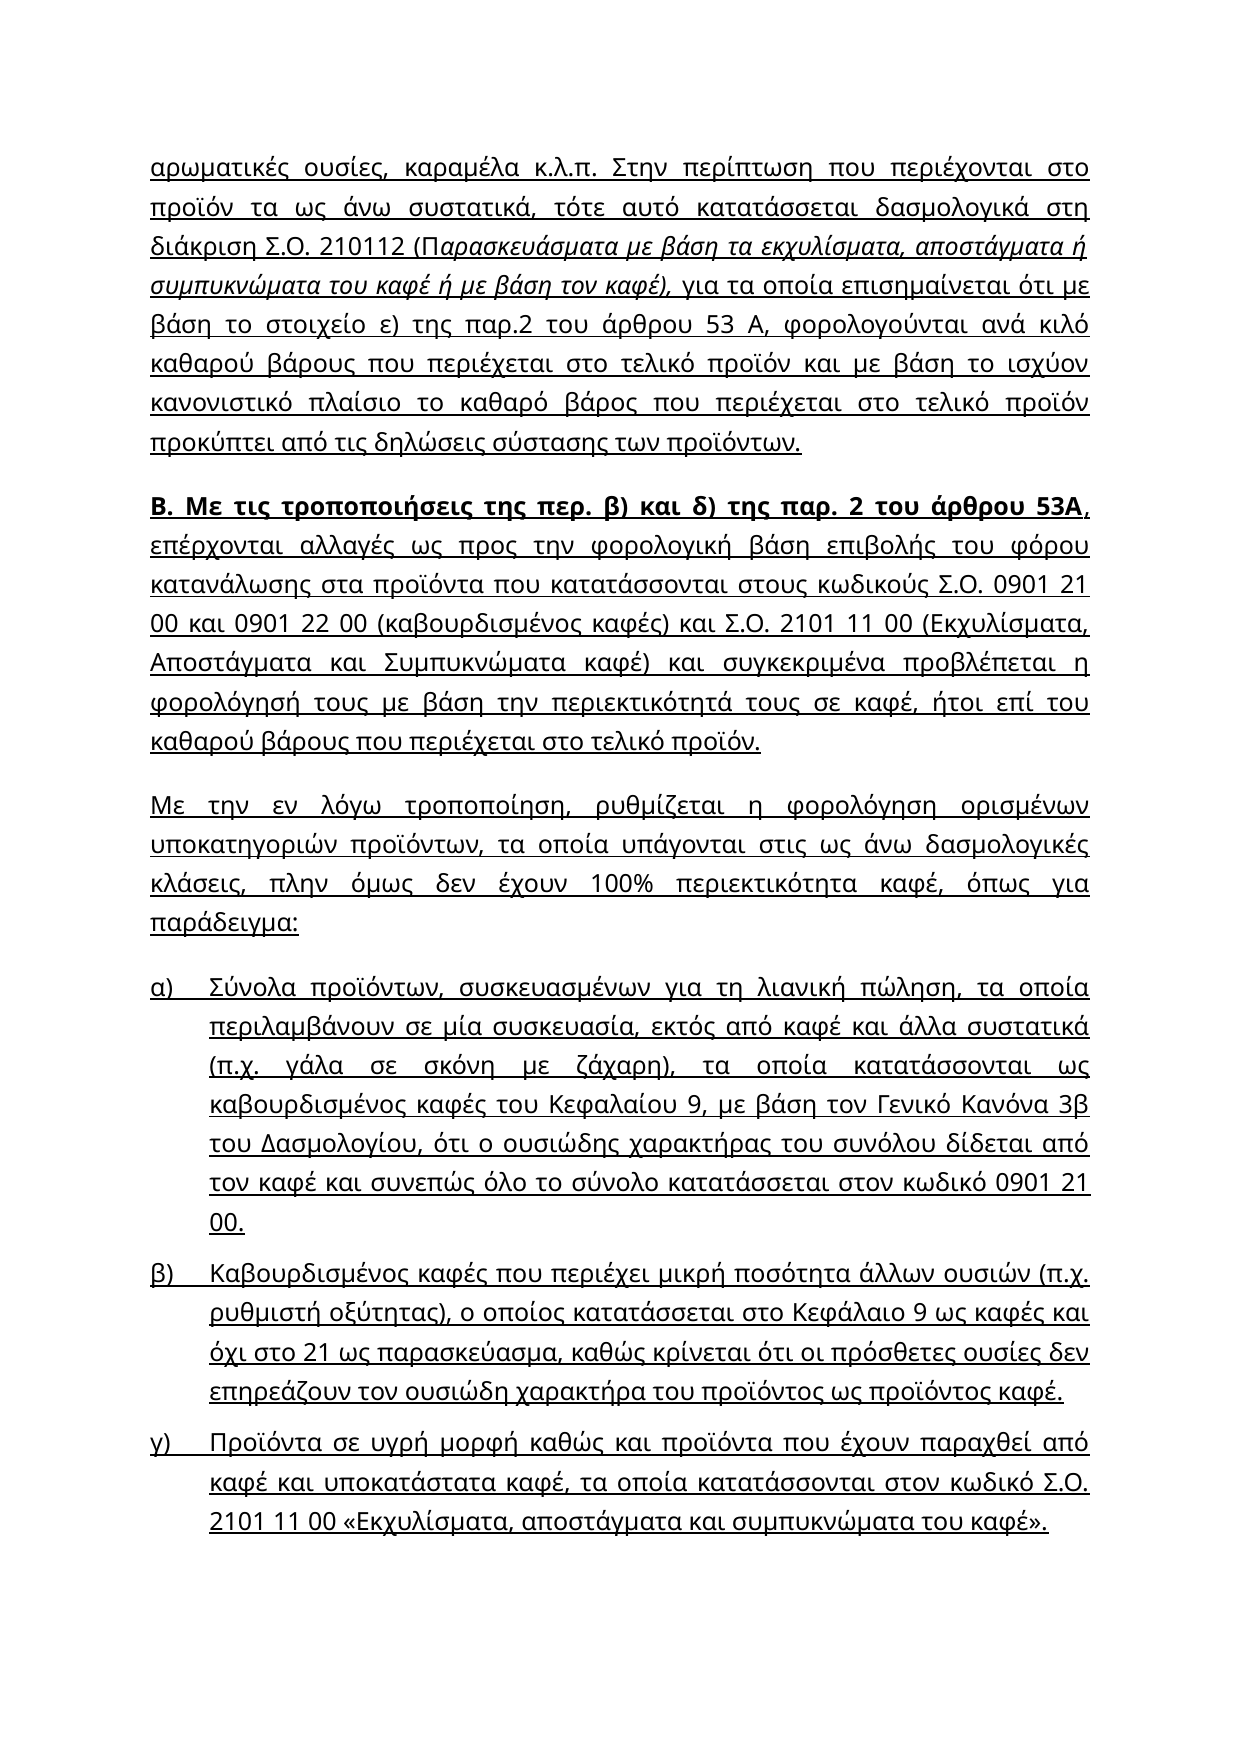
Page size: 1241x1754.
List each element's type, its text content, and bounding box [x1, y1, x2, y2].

text καθαρού βάρους που περιέχεται στο τελικό προϊόν. [150, 715, 1090, 757]
list περιλαμβάνουν σε μία συσκευασία, εκτός από καφέ και άλλα συστατικά (π.χ. γάλα σε σκόνη με ζάχαρη), τα οποία κατατάσσονται ως καβουρδισμένος καφές του Κεφαλαίου 9, με βάση τον Γενικό Κανόνα 3β του Δασμολογίου, ότι ο ουσιώδης χαρακτήρας του συνόλου δίδεται από τον καφέ και συνεπώς όλο το σύνολο κατατάσσεται στον κωδικό 0901 21 00. [150, 1000, 1090, 1238]
list γ) Προϊόντα σε υγρή μορφή καθώς και προϊόντα που έχουν παραχθεί από [150, 1425, 1090, 1454]
text διάκριση Σ.Ο. 210112 (Παρασκευάσματα με βάση τα εκχυλίσματα, αποστάγματα ή συμπυκνώματα του καφέ ή με βάση τον καφέ), για τα οποία επισημαίνεται ότι με [150, 220, 1090, 296]
text Αποστάγματα και Συμπυκνώματα καφέ) και συγκεκριμένα προβλέπεται η [150, 637, 1090, 674]
text 00 και 0901 22 00 (καβουρδισμένος καφές) και Σ.Ο. 2101 11 00 (Εκχυλίσματα, [150, 597, 1090, 635]
text κατανάλωσης στα προϊόντα που κατατάσσονται στους κωδικούς Σ.Ο. 0901 21 [150, 558, 1090, 596]
text κανονιστικό πλαίσιο το καθαρό βάρος που περιέχεται στο τελικό προϊόν [150, 377, 1090, 414]
text παράδειγμα: [150, 897, 1090, 939]
text αρωματικές ουσίες, καραμέλα κ.λ.π. Στην περίπτωση που περιέχονται στο [150, 150, 1090, 179]
text υποκατηγοριών προϊόντων, τα οποία υπάγονται στις ως άνω δασμολογικές [150, 818, 1090, 856]
list α) Σύνολα προϊόντων, συσκευασμένων για τη λιανική πώληση, τα οποία [150, 969, 1090, 998]
list ρυθμιστή οξύτητας), ο οποίος κατατάσσεται στο Κεφάλαιο 9 ως καφές και όχι στο 21 ως παρασκεύασμα, καθώς κρίνεται ότι οι πρόσθετες ουσίες δεν επηρεάζουν τον ουσιώδη χαρακτήρα του προϊόντος ως προϊόντος καφέ. [150, 1287, 1090, 1407]
text επέρχονται αλλαγές ως προς την φορολογική βάση επιβολής του φόρου [150, 518, 1090, 556]
text κλάσεις, πλην όμως δεν έχουν 100% περιεκτικότητα καφέ, όπως για [150, 857, 1090, 895]
list β) Καβουρδισμένος καφές που περιέχει μικρή ποσότητα άλλων ουσιών (π.χ. [150, 1256, 1090, 1285]
text Με την εν λόγω τροποποίηση, ρυθμίζεται η φορολόγηση ορισμένων [150, 787, 1090, 816]
list καφέ και υποκατάστατα καφέ, τα οποία κατατάσσονται στον κωδικό Σ.Ο. 2101 11 00 «Εκχυλίσματα, αποστάγματα και συμπυκνώματα του καφέ». [150, 1456, 1090, 1537]
text προϊόν τα ως άνω συστατικά, τότε αυτό κατατάσσεται δασμολογικά στη [150, 181, 1090, 218]
text βάση το στοιχείο ε) της παρ.2 του άρθρου 53 Α, φορολογούνται ανά κιλό [150, 298, 1090, 336]
text Β. Με τις τροποποιήσεις της περ. β) και δ) της παρ. 2 του άρθρου 53Α, [150, 488, 1090, 517]
text καθαρού βάρους που περιέχεται στο τελικό προϊόν και με βάση το ισχύον [150, 337, 1090, 375]
text προκύπτει από τις δηλώσεις σύστασης των προϊόντων. [150, 416, 1090, 458]
text φορολόγησή τους με βάση την περιεκτικότητά τους σε καφέ, ήτοι επί του [150, 676, 1090, 713]
